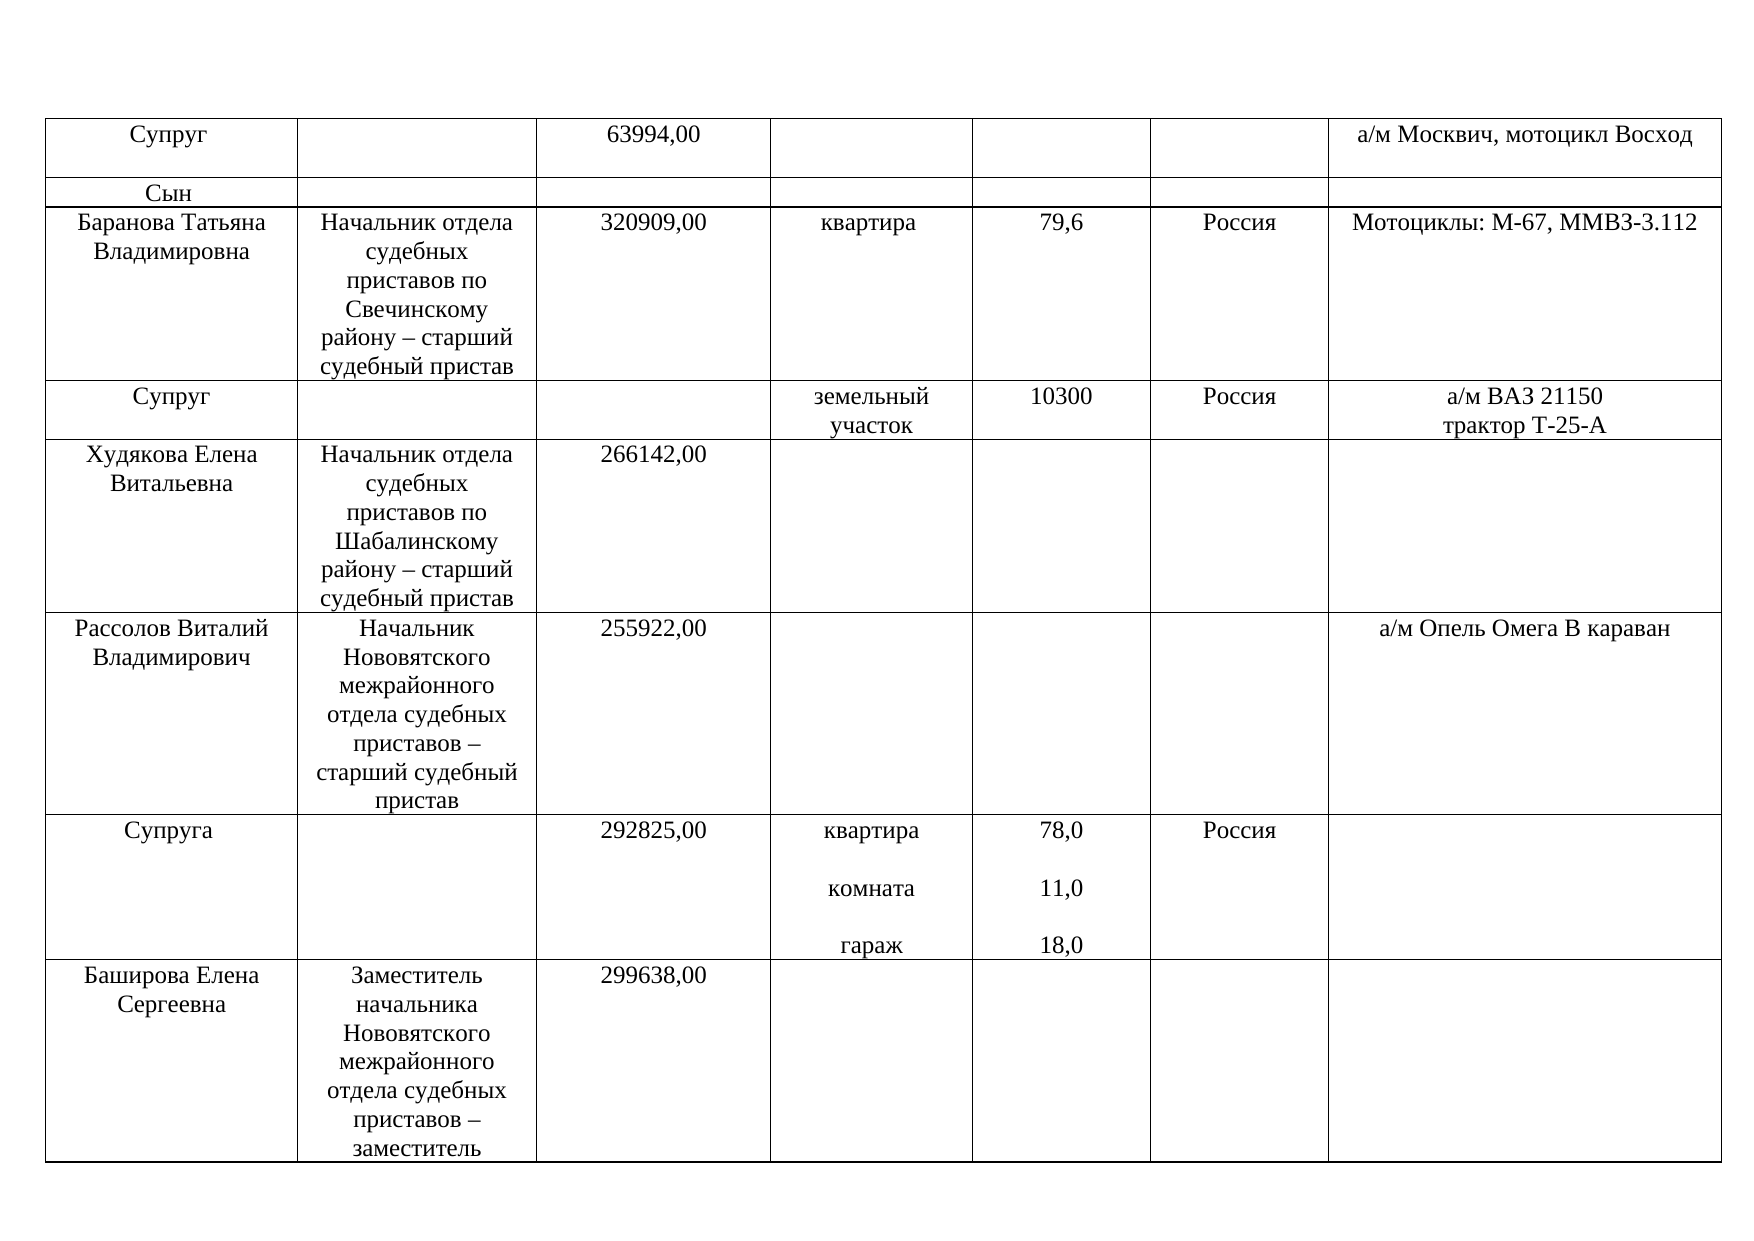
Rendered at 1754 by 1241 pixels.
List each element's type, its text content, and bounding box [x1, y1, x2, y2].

table_cell [771, 960, 972, 1161]
table_cell [298, 381, 536, 438]
table_cell [1151, 613, 1328, 814]
table_cell Мотоциклы: М-67, ММВЗ-3.112 [1329, 208, 1721, 380]
table_cell 299638,00 [537, 960, 770, 1161]
table_cell [1151, 440, 1328, 612]
table_cell а/м ВАЗ 21150 трактор Т-25-А [1329, 381, 1721, 438]
table_cell [771, 613, 972, 814]
table_cell [537, 178, 770, 206]
table_cell Россия [1151, 381, 1328, 438]
table_cell квартира комната гараж [771, 815, 972, 959]
table_cell [1151, 119, 1328, 177]
table_cell Заместитель начальника Нововятского межрайонного отдела судебных приставов – заместитель [298, 960, 536, 1161]
table_cell 320909,00 [537, 208, 770, 380]
table_cell [973, 960, 1150, 1161]
table_cell [298, 119, 536, 177]
table_cell [1329, 440, 1721, 612]
table_cell Начальник отдела судебных приставов по Свечинскому району – старший судебный пристав [298, 208, 536, 380]
table_cell Начальник Нововятского межрайонного отдела судебных приставов – старший судебный пристав [298, 613, 536, 814]
table_cell Баранова Татьяна Владимировна [46, 208, 297, 380]
table_cell [537, 381, 770, 438]
table_cell Россия [1151, 815, 1328, 959]
table_cell [1329, 178, 1721, 206]
table_cell 255922,00 [537, 613, 770, 814]
table_cell Сын [46, 178, 297, 206]
table_cell [298, 815, 536, 959]
table_cell Рассолов Виталий Владимирович [46, 613, 297, 814]
table_cell 79,6 [973, 208, 1150, 380]
table_cell [1151, 960, 1328, 1161]
table_cell 266142,00 [537, 440, 770, 612]
table_cell Россия [1151, 208, 1328, 380]
table_cell [973, 178, 1150, 206]
table_cell 78,0 11,0 18,0 [973, 815, 1150, 959]
table_cell [1151, 178, 1328, 206]
table_cell [298, 178, 536, 206]
table_cell [771, 178, 972, 206]
table_cell [1329, 960, 1721, 1161]
table_cell [771, 119, 972, 177]
table_cell Супруга [46, 815, 297, 959]
table_cell Худякова Елена Витальевна [46, 440, 297, 612]
table_cell [973, 613, 1150, 814]
table_cell Супруг [46, 381, 297, 438]
table_cell а/м Опель Омега В караван [1329, 613, 1721, 814]
table_cell квартира [771, 208, 972, 380]
table_cell 292825,00 [537, 815, 770, 959]
table_cell 10300 [973, 381, 1150, 438]
table_cell а/м Москвич, мотоцикл Восход [1329, 119, 1721, 177]
table_cell Баширова Елена Сергеевна [46, 960, 297, 1161]
table_cell земельный участок [771, 381, 972, 438]
table_cell [771, 440, 972, 612]
table_cell [973, 119, 1150, 177]
table_cell Начальник отдела судебных приставов по Шабалинскому району – старший судебный пристав [298, 440, 536, 612]
table_cell 63994,00 [537, 119, 770, 177]
table_cell [1329, 815, 1721, 959]
table_cell Супруг [46, 119, 297, 177]
table_cell [973, 440, 1150, 612]
